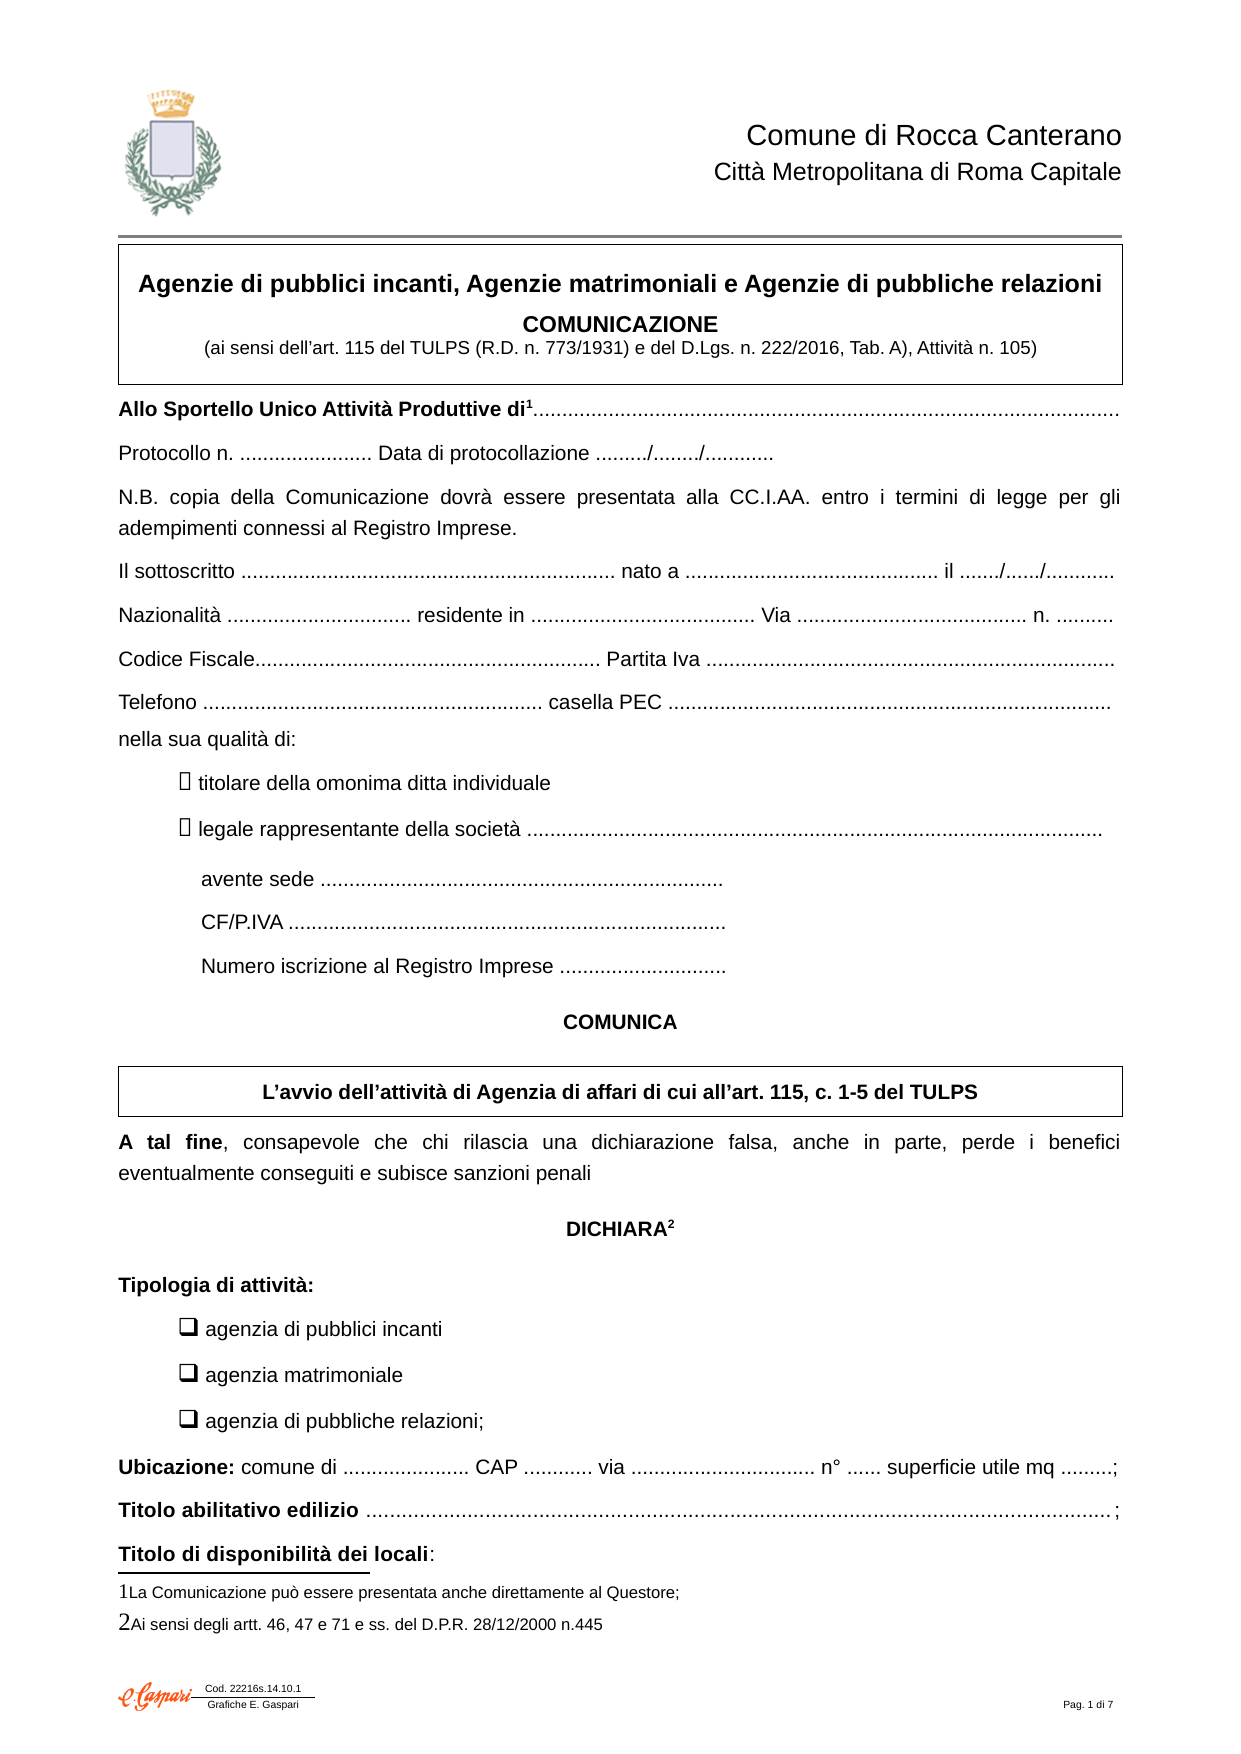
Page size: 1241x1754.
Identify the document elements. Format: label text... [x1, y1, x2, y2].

text Telefono ........................................................... casella PEC ............................................................................. [118, 690, 1122, 714]
text  titolare della omonima ditta individuale [177, 763, 1122, 797]
text DICHIARA [118, 1217, 1122, 1241]
text N.B. copia della Comunicazione dovrà essere presentata alla CC.I.AA. entro i termini di legge per gli adempimenti connessi al Registro Imprese. [118, 484, 1122, 539]
picture [118, 1682, 192, 1711]
text Comune di Rocca Canterano [118, 118, 1122, 152]
table_header Agenzie di pubblici incanti, Agenzie matrimoniali e Agenzie di pubbliche relazioni COMUNICAZIONE (ai sensi dell’art. 115 del TULPS (R.D. n. 773/1931) e del D.Lgs. n. 222/2016, Tab. A), Attività n. 105) [119, 245, 1122, 384]
text Protocollo n. ....................... Data di protocollazione ........./......../............ [118, 441, 1122, 465]
text nella sua qualità di: [118, 727, 1122, 751]
picture [122, 152, 224, 157]
text Nazionalità ................................ residente in ....................................... Via ........................................ n. .......... [118, 603, 1122, 627]
picture [122, 185, 224, 219]
text Città Metropolitana di Roma Capitale [118, 157, 1122, 185]
text A tal fine, consapevole che chi rilascia una dichiarazione falsa, anche in parte, perde i benefici eventualmente conseguiti e subisce sanzioni penali [118, 1129, 1122, 1185]
text CF/P.IVA ............................................................................ [201, 910, 1122, 934]
text Titolo di disponibilità dei locali: [118, 1542, 1122, 1566]
text La Comunicazione può essere presentata anche direttamente al Questore; [118, 1579, 1122, 1603]
text avente sede ...................................................................... [201, 866, 1122, 890]
table_header L’avvio dell’attività di Agenzia di affari di cui all’art. 115, c. 1-5 del TULPS [119, 1067, 1122, 1116]
picture [122, 87, 224, 118]
text Ubicazione: comune di ...................... CAP ............ via ................................ n° ...... superficie utile mq .........; [118, 1454, 1122, 1478]
text  agenzia matrimoniale [177, 1363, 1122, 1388]
text Allo Sportello Unico Attività Produttive di [118, 397, 1122, 421]
text COMUNICA [118, 1010, 1122, 1034]
text Codice Fiscale............................................................ Partita Iva ....................................................................... [118, 647, 1122, 671]
text Numero iscrizione al Registro Imprese ............................. [201, 954, 1122, 978]
text  legale rappresentante della società .................................................................................................... [177, 810, 1122, 844]
text Ai sensi degli artt. 46, 47 e 71 e ss. del D.P.R. 28/12/2000 n.445 [118, 1607, 1122, 1636]
text Il sottoscritto ................................................................. nato a ............................................ il ......./....../............ [118, 559, 1122, 583]
text  agenzia di pubbliche relazioni; [177, 1408, 1122, 1433]
text Tipologia di attività: [118, 1273, 1122, 1297]
text  agenzia di pubblici incanti [177, 1317, 1122, 1342]
text Titolo abilitativo edilizio .............................................................................................................................; [118, 1498, 1122, 1522]
